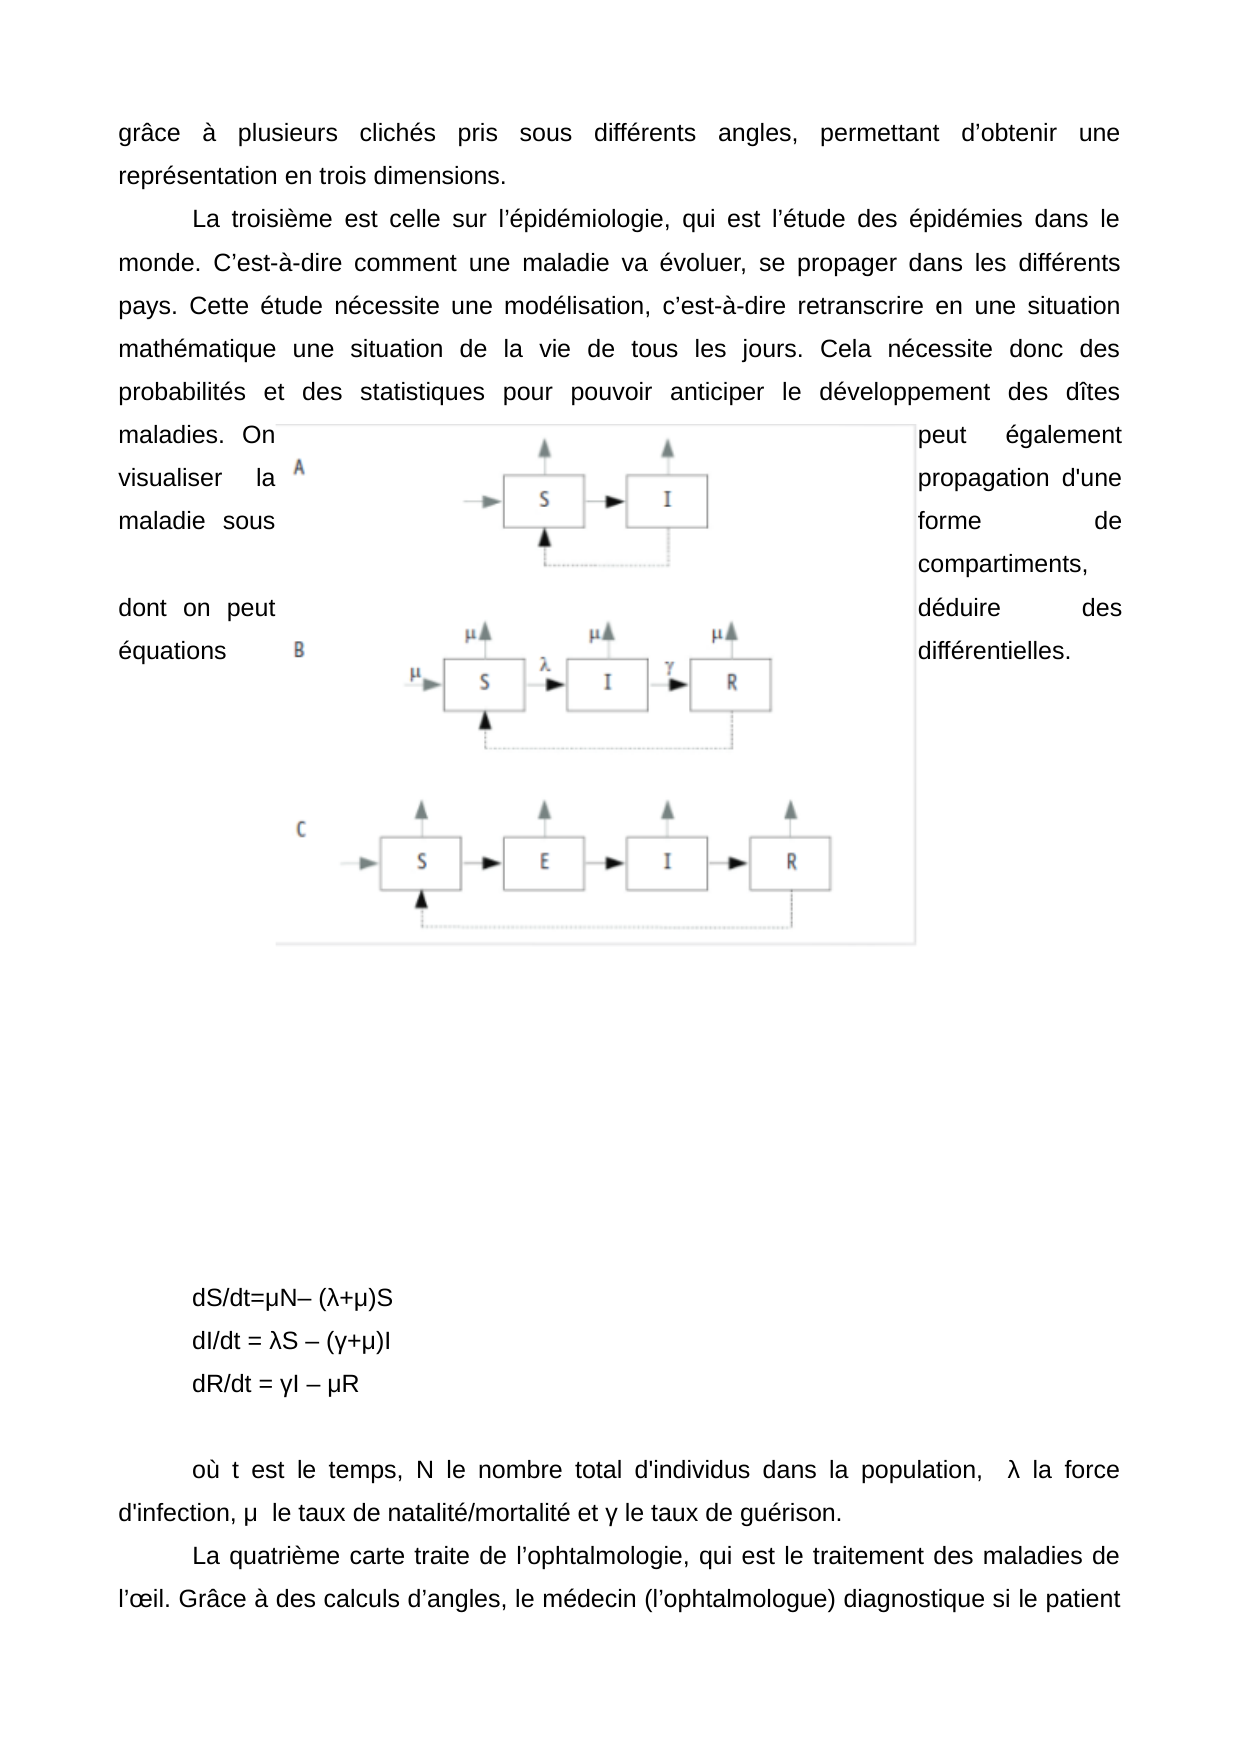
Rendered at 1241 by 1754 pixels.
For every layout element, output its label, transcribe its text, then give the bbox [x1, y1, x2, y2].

text dR/dt = γI – μR [118, 1369, 1122, 1397]
text La troisième est celle sur l’épidémiologie, qui est l’étude des épidémies dans le monde. C’est-à-dire comment une maladie va évoluer, se propager dans les différents pays. Cette étude nécessite une modélisation, c’est-à-dire retranscrire en une situation mathématique une situation de la vie de tous les jours. Cela nécessite donc des probabilités et des statistiques pour pouvoir anticiper le développement des dîtes maladies. On peut également visualiser la propagation d'une maladie sous forme de compartiments, dont on peut déduire des équations différentielles. [118, 204, 1122, 664]
text où t est le temps, N le nombre total d'individus dans la population, λ la force d'infection, μ le taux de natalité/mortalité et γ le taux de guérison. [118, 1455, 1122, 1527]
text dS/dt=μN– (λ+μ)S [118, 1282, 1122, 1311]
picture [275, 424, 918, 947]
text grâce à plusieurs clichés pris sous différents angles, permettant d’obtenir une représentation en trois dimensions. [118, 118, 1122, 190]
text dI/dt = λS – (γ+μ)I [118, 1326, 1122, 1354]
text La quatrième carte traite de l’ophtalmologie, qui est le traitement des maladies de l’œil. Grâce à des calculs d’angles, le médecin (l’ophtalmologue) diagnostique si le patient [118, 1541, 1122, 1613]
